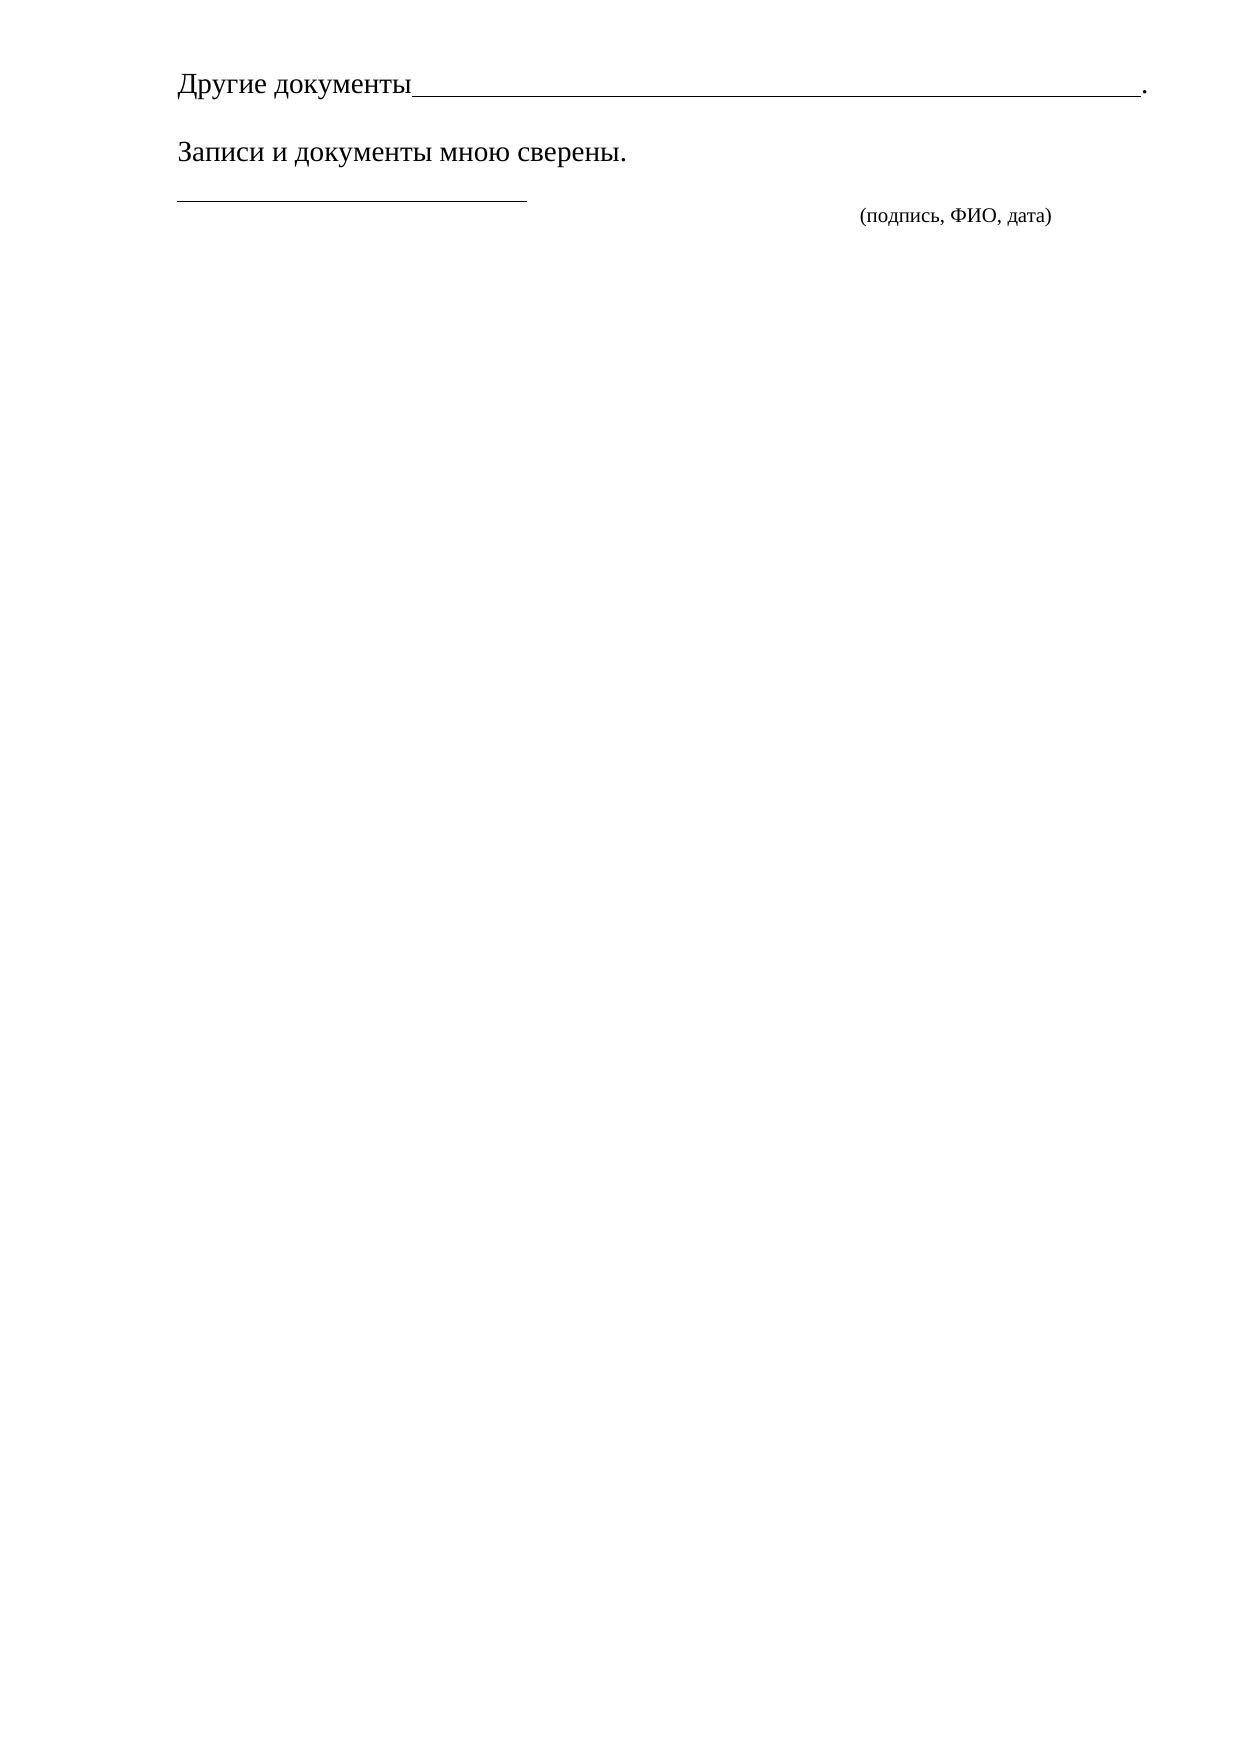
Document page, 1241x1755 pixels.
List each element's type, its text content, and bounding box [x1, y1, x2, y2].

text (подпись, ФИО, дата) [177, 203, 1052, 227]
text Другие документы . Записи и документы мною сверены. [177, 67, 1149, 167]
